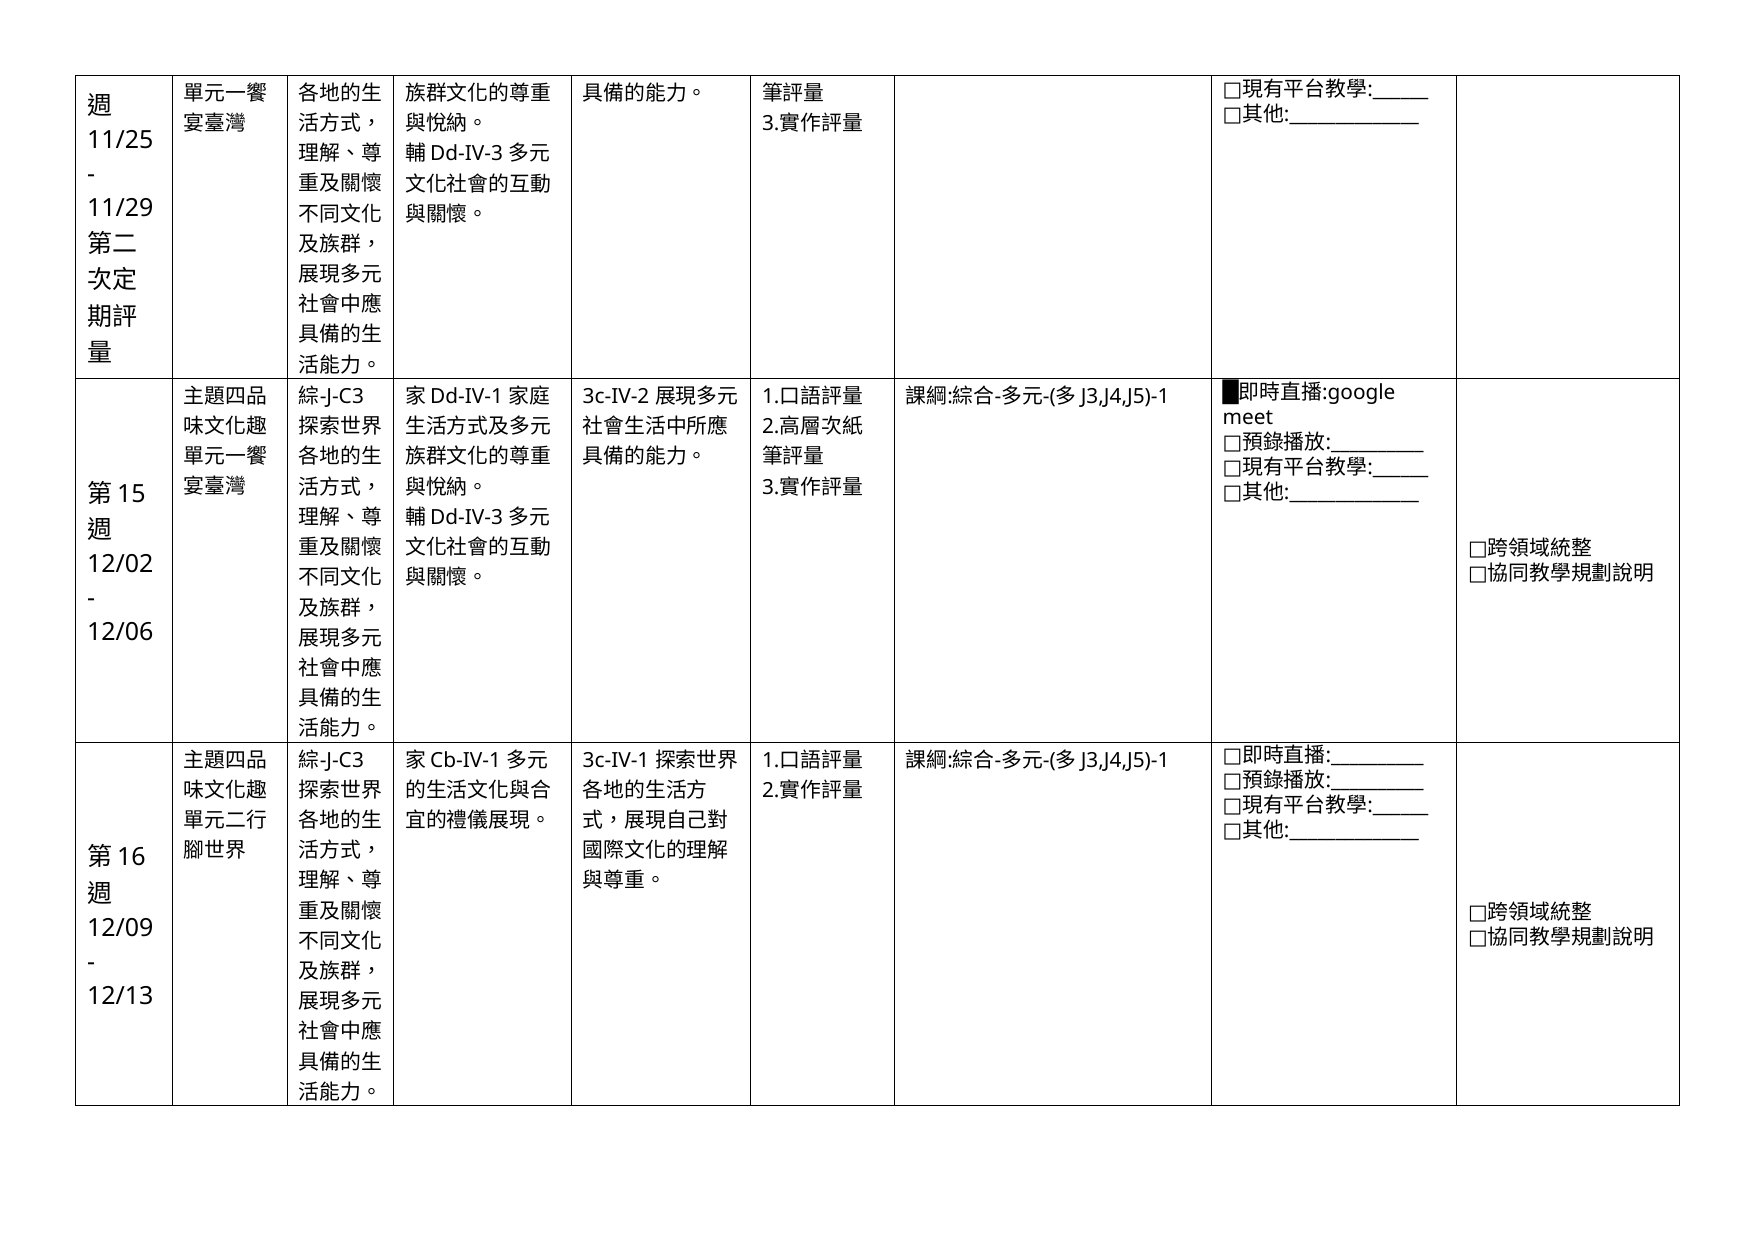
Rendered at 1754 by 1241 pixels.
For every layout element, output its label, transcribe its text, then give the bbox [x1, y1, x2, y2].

table_cell 課綱:綜合-多元-(多J3,J4,J5)-1 [895, 379, 1211, 742]
table_cell 具備的能力。 [572, 76, 750, 378]
table_cell 主題四品味文化趣 單元二行腳世界 [173, 743, 287, 1105]
table_cell 1.口語評量 2.實作評量 [751, 743, 894, 1105]
table_cell 3c-IV-2 展現多元社會生活中所應具備的能力。 [572, 379, 750, 742]
table_cell 家Dd-IV-1 家庭生活方式及多元族群文化的尊重與悅納。 輔Dd-IV-3 多元文化社會的互動與關懷。 [394, 379, 571, 742]
table_cell □跨領域統整 □協同教學規劃說明 [1457, 743, 1679, 1105]
table_cell 週 11/25-11/29 第二次定期評量 [76, 76, 172, 378]
table_cell 綜-J-C3 探索世界各地的生活方式，理解、尊重及關懷不同文化及族群，展現多元社會中應具備的生活能力。 [288, 743, 393, 1105]
table_cell 主題四品味文化趣 單元一饗宴臺灣 [173, 379, 287, 742]
table_cell □即時直播:__________ □預錄播放:__________ □現有平台教學:______ □其他:______________ [1212, 743, 1456, 1105]
table_cell [895, 76, 1211, 378]
table_cell 綜-J-C3 探索世界各地的生活方式，理解、尊重及關懷不同文化及族群，展現多元社會中應具備的生活能力。 [288, 379, 393, 742]
table_cell 各地的生活方式，理解、尊重及關懷不同文化及族群，展現多元社會中應具備的生活能力。 [288, 76, 393, 378]
table_cell 家Cb-IV-1 多元的生活文化與合宜的禮儀展現。 [394, 743, 571, 1105]
table_cell 單元一饗宴臺灣 [173, 76, 287, 378]
table_cell □現有平台教學:______ □其他:______________ [1212, 76, 1456, 378]
table_cell 課綱:綜合-多元-(多J3,J4,J5)-1 [895, 743, 1211, 1105]
table_cell 第15週 12/02-12/06 [76, 379, 172, 742]
table_cell 1.口語評量 2.高層次紙筆評量 3.實作評量 [751, 379, 894, 742]
table_cell □跨領域統整 □協同教學規劃說明 [1457, 379, 1679, 742]
table_cell 筆評量 3.實作評量 [751, 76, 894, 378]
table_cell 第16週 12/09-12/13 [76, 743, 172, 1105]
table_cell █即時直播:google meet □預錄播放:__________ □現有平台教學:______ □其他:______________ [1212, 379, 1456, 742]
table_cell 3c-IV-1 探索世界各地的生活方式，展現自己對國際文化的理解與尊重。 [572, 743, 750, 1105]
table_cell 族群文化的尊重與悅納。 輔Dd-IV-3 多元文化社會的互動與關懷。 [394, 76, 571, 378]
table_cell [1457, 76, 1679, 378]
